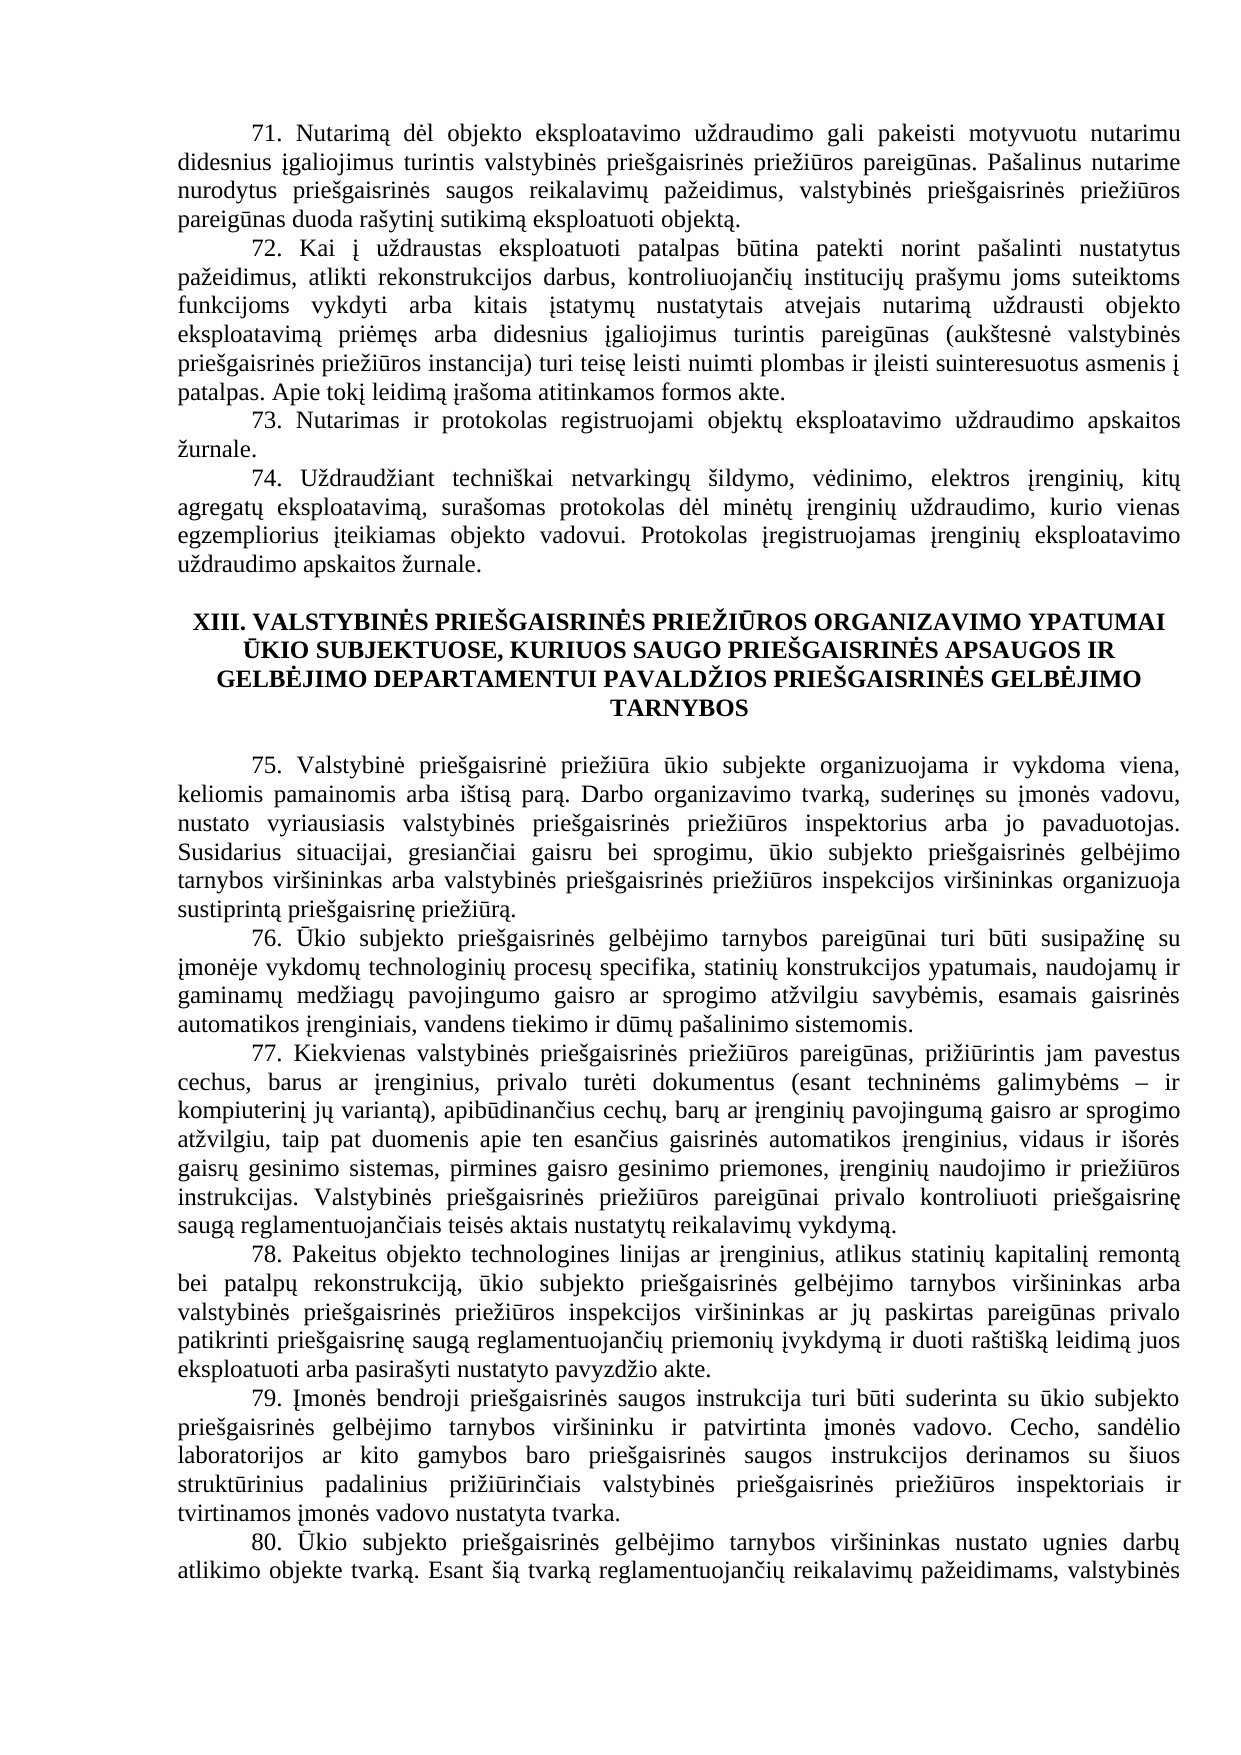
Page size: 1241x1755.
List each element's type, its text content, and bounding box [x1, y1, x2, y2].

text 72. Kai į uždraustas eksploatuoti patalpas būtina patekti norint pašalinti nustatytus pažeidimus, atlikti rekonstrukcijos darbus, kontroliuojančių institucijų prašymu joms suteiktoms funkcijoms vykdyti arba kitais įstatymų nustatytais atvejais nutarimą uždrausti objekto eksploatavimą priėmęs arba didesnius įgaliojimus turintis pareigūnas (aukštesnė valstybinės priešgaisrinės priežiūros instancija) turi teisę leisti nuimti plombas ir įleisti suinteresuotus asmenis į patalpas. Apie tokį leidimą įrašoma atitinkamos formos akte. [177, 233, 1181, 406]
text 78. Pakeitus objekto technologines linijas ar įrenginius, atlikus statinių kapitalinį remontą bei patalpų rekonstrukciją, ūkio subjekto priešgaisrinės gelbėjimo tarnybos viršininkas arba valstybinės priešgaisrinės priežiūros inspekcijos viršininkas ar jų paskirtas pareigūnas privalo patikrinti priešgaisrinę saugą reglamentuojančių priemonių įvykdymą ir duoti raštišką leidimą juos eksploatuoti arba pasirašyti nustatyto pavyzdžio akte. [177, 1239, 1181, 1383]
text 75. Valstybinė priešgaisrinė priežiūra ūkio subjekte organizuojama ir vykdoma viena, keliomis pamainomis arba ištisą parą. Darbo organizavimo tvarką, suderinęs su įmonės vadovu, nustato vyriausiasis valstybinės priešgaisrinės priežiūros inspektorius arba jo pavaduotojas. Susidarius situacijai, gresiančiai gaisru bei sprogimu, ūkio subjekto priešgaisrinės gelbėjimo tarnybos viršininkas arba valstybinės priešgaisrinės priežiūros inspekcijos viršininkas organizuoja sustiprintą priešgaisrinę priežiūrą. [177, 751, 1181, 923]
text 74. Uždraudžiant techniškai netvarkingų šildymo, vėdinimo, elektros įrenginių, kitų agregatų eksploatavimą, surašomas protokolas dėl minėtų įrenginių uždraudimo, kurio vienas egzempliorius įteikiamas objekto vadovui. Protokolas įregistruojamas įrenginių eksploatavimo uždraudimo apskaitos žurnale. [177, 463, 1181, 578]
text 80. Ūkio subjekto priešgaisrinės gelbėjimo tarnybos viršininkas nustato ugnies darbų atlikimo objekte tvarką. Esant šią tvarką reglamentuojančių reikalavimų pažeidimams, valstybinės [177, 1527, 1181, 1584]
text ŪKIO SUBJEKTUOSE, KURIUOS SAUGO PRIEŠGAISRINĖS APSAUGOS IR GELBĖJIMO DEPARTAMENTUI PAVALDŽIOS PRIEŠGAISRINĖS GELBĖJIMO TARNYBOS [177, 636, 1181, 722]
text 71. Nutarimą dėl objekto eksploatavimo uždraudimo gali pakeisti motyvuotu nutarimu didesnius įgaliojimus turintis valstybinės priešgaisrinės priežiūros pareigūnas. Pašalinus nutarime nurodytus priešgaisrinės saugos reikalavimų pažeidimus, valstybinės priešgaisrinės priežiūros pareigūnas duoda rašytinį sutikimą eksploatuoti objektą. [177, 118, 1181, 233]
text 76. Ūkio subjekto priešgaisrinės gelbėjimo tarnybos pareigūnai turi būti susipažinę su įmonėje vykdomų technologinių procesų specifika, statinių konstrukcijos ypatumais, naudojamų ir gaminamų medžiagų pavojingumo gaisro ar sprogimo atžvilgiu savybėmis, esamais gaisrinės automatikos įrenginiais, vandens tiekimo ir dūmų pašalinimo sistemomis. [177, 923, 1181, 1038]
text 77. Kiekvienas valstybinės priešgaisrinės priežiūros pareigūnas, prižiūrintis jam pavestus cechus, barus ar įrenginius, privalo turėti dokumentus (esant techninėms galimybėms – ir kompiuterinį jų variantą), apibūdinančius cechų, barų ar įrenginių pavojingumą gaisro ar sprogimo atžvilgiu, taip pat duomenis apie ten esančius gaisrinės automatikos įrenginius, vidaus ir išorės gaisrų gesinimo sistemas, pirmines gaisro gesinimo priemones, įrenginių naudojimo ir priežiūros instrukcijas. Valstybinės priešgaisrinės priežiūros pareigūnai privalo kontroliuoti priešgaisrinę saugą reglamentuojančiais teisės aktais nustatytų reikalavimų vykdymą. [177, 1038, 1181, 1239]
text 79. Įmonės bendroji priešgaisrinės saugos instrukcija turi būti suderinta su ūkio subjekto priešgaisrinės gelbėjimo tarnybos viršininku ir patvirtinta įmonės vadovo. Cecho, sandėlio laboratorijos ar kito gamybos baro priešgaisrinės saugos instrukcijos derinamos su šiuos struktūrinius padalinius prižiūrinčiais valstybinės priešgaisrinės priežiūros inspektoriais ir tvirtinamos įmonės vadovo nustatyta tvarka. [177, 1383, 1181, 1527]
text 73. Nutarimas ir protokolas registruojami objektų eksploatavimo uždraudimo apskaitos žurnale. [177, 406, 1181, 463]
text XIII. VALSTYBINĖS PRIEŠGAISRINĖS PRIEŽIŪROS ORGANIZAVIMO YPATUMAI [177, 607, 1181, 636]
